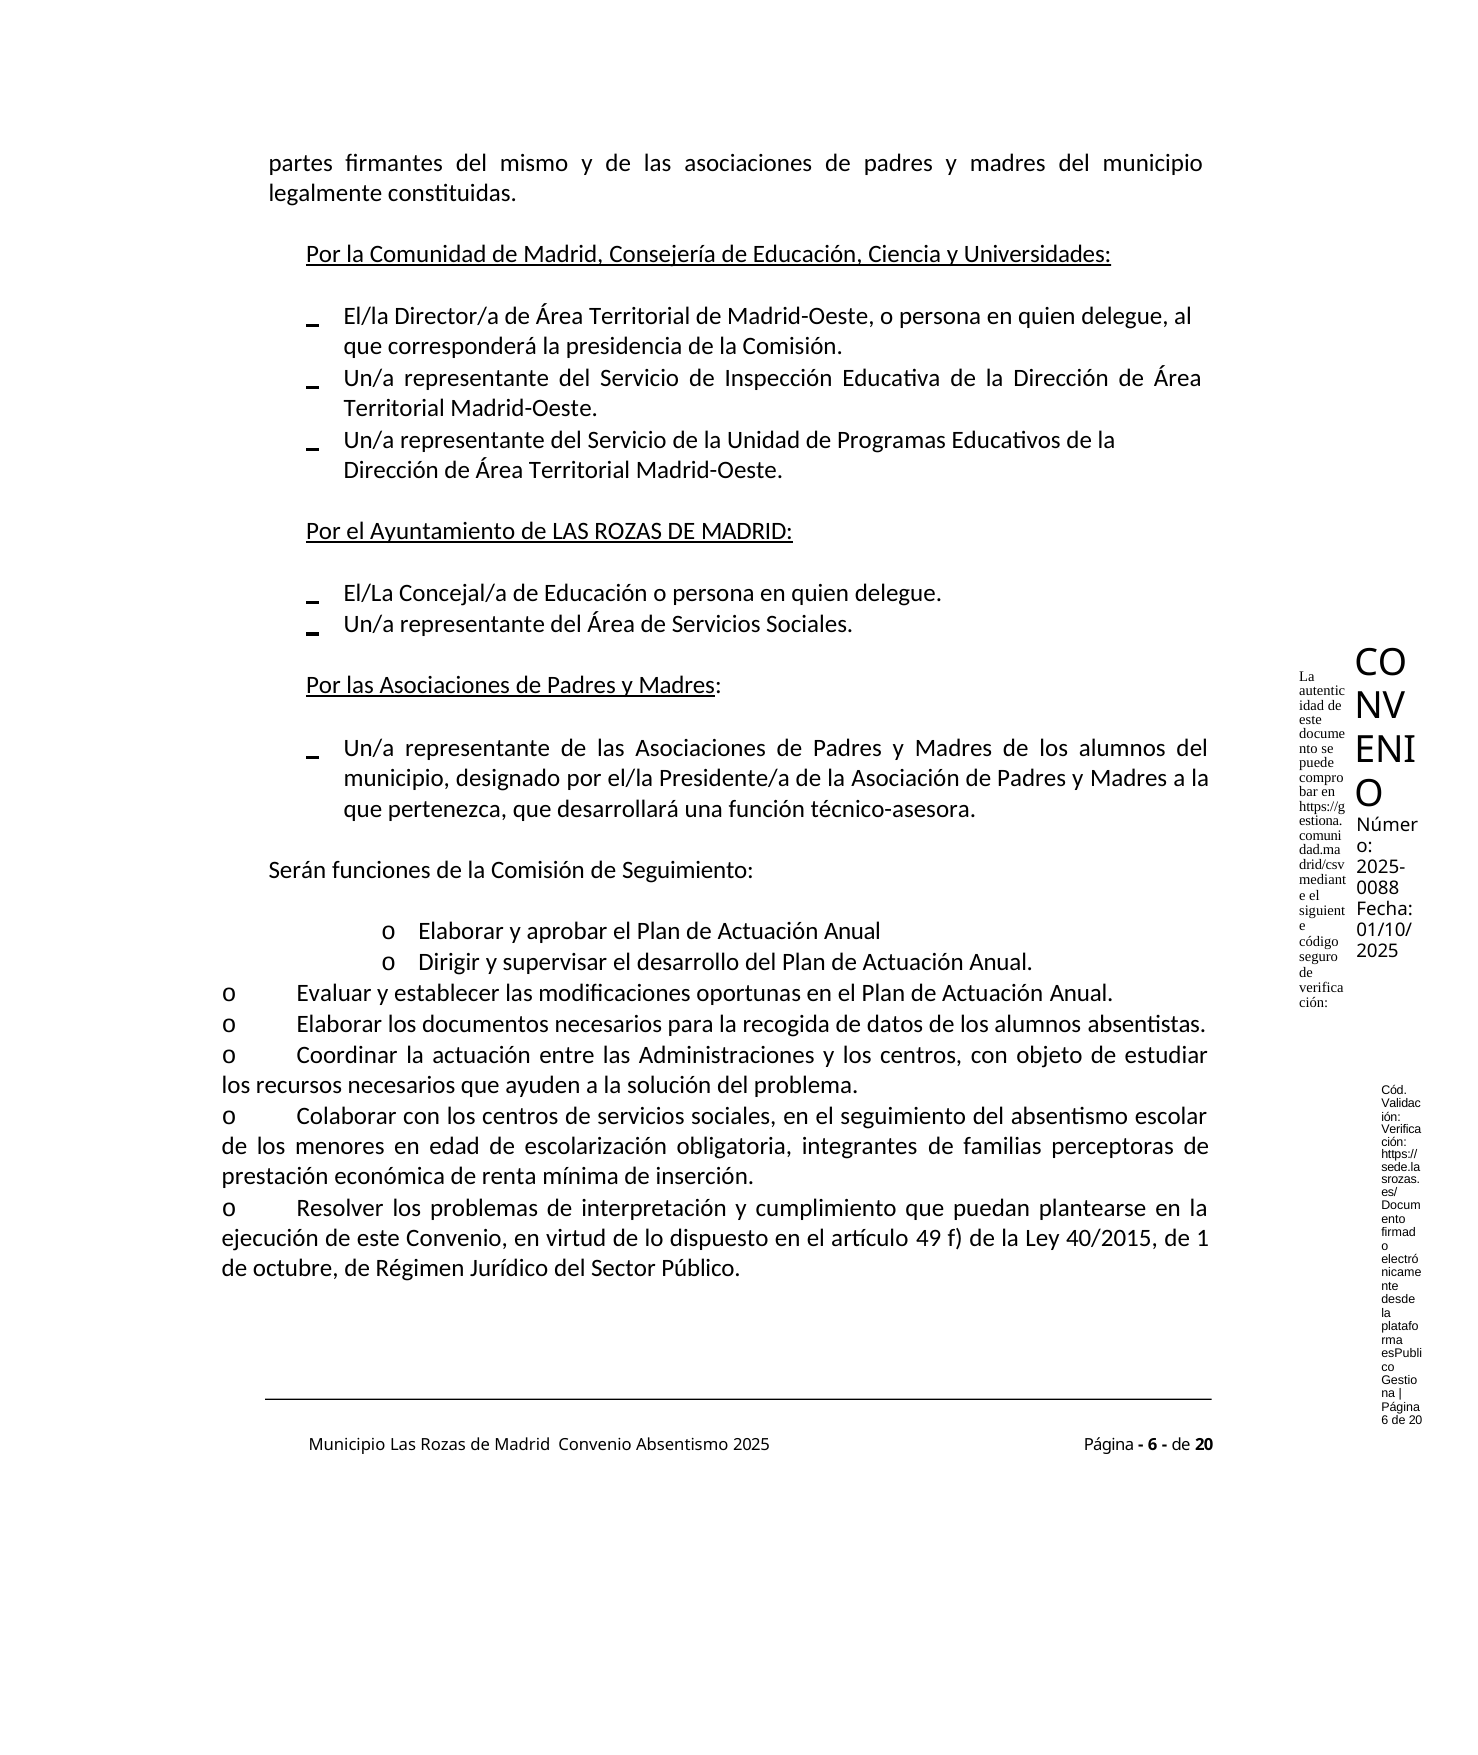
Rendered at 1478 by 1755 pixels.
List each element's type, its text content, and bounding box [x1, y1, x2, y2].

text Documento firmado electrónicamente desde la plataforma esPublico Gestiona | Página 6 de 20 [1381, 1199, 1422, 1427]
text [1297, 666, 1347, 1171]
text [1379, 1082, 1422, 1612]
text El/la Director/a de Área Territorial de Madrid-Oeste, o persona en quien delegue, al que corresponderá la presidencia de la Comisión. [306, 300, 1208, 361]
list Elaborar los documentos necesarios para la recogida de datos de los alumnos absentistas. [221, 1008, 1208, 1038]
text partes firmantes del mismo y de las asociaciones de padres y madres del municipio legalmente constituidas. [268, 147, 1315, 208]
text La autenticidad de este documento se puede comprobar en https://gestiona.comunidad.madrid/csv [1299, 670, 1347, 872]
text Municipio Las Rozas de Madrid Convenio Absentismo 2025 Página - 6 - de 20 [308, 1432, 1315, 1455]
text [1352, 638, 1421, 985]
list Colaborar con los centros de servicios sociales, en el seguimiento del absentismo escolar de los menores en edad de escolarización obligatoria, integrantes de familias perceptoras de prestación económica de renta mínima de inserción. [221, 1100, 1209, 1191]
text Serán funciones de la Comisión de Seguimiento: [268, 854, 1297, 884]
list Coordinar la actuación entre las Administraciones y los centros, con objeto de estudiar los recursos necesarios que ayuden a la solución del problema. [221, 1039, 1208, 1099]
text Cód. Validación: [1381, 1084, 1422, 1124]
text Un/a representante del Servicio de la Unidad de Programas Educativos de la Dirección de Área Territorial Madrid-Oeste. [306, 424, 1208, 485]
list Dirigir y supervisar el desarrollo del Plan de Actuación Anual. [381, 946, 1297, 976]
text Por la Comunidad de Madrid, Consejería de Educación, Ciencia y Universidades: [306, 238, 1315, 269]
text Por el Ayuntamiento de LAS ROZAS DE MADRID: [306, 515, 1315, 546]
text mediante el siguiente código seguro de verificación: [1299, 872, 1347, 1011]
list Resolver los problemas de interpretación y cumplimiento que puedan plantearse en la ejecución de este Convenio, en virtud de lo dispuesto en el artículo 49 f) de la Ley 40/2015, de 1 de octubre, de Régimen Jurídico del Sector Público. [221, 1191, 1209, 1282]
text Un/a representante del Servicio de Inspección Educativa de la Dirección de Área Territorial Madrid-Oeste. [306, 362, 1209, 423]
text Por las Asociaciones de Padres y Madres: [306, 669, 1297, 700]
text Un/a representante de las Asociaciones de Padres y Madres de los alumnos del municipio, designado por el/la Presidente/a de la Asociación de Padres y Madres a la que pertenezca, que desarrollará una función técnico-asesora. [306, 732, 1209, 823]
text Número: 2025-0088 Fecha: 01/10/2025 [1356, 815, 1421, 961]
list Evaluar y establecer las modificaciones oportunas en el Plan de Actuación Anual. [221, 977, 1208, 1007]
list Elaborar y aprobar el Plan de Actuación Anual [381, 915, 1297, 946]
text CONVENIO [1354, 640, 1421, 815]
text El/La Concejal/a de Educación o persona en quien delegue. Un/a representante del Área de Servicios Sociales. [306, 577, 943, 639]
text Verificación: https://sede.lasrozas.es/ [1381, 1124, 1422, 1199]
